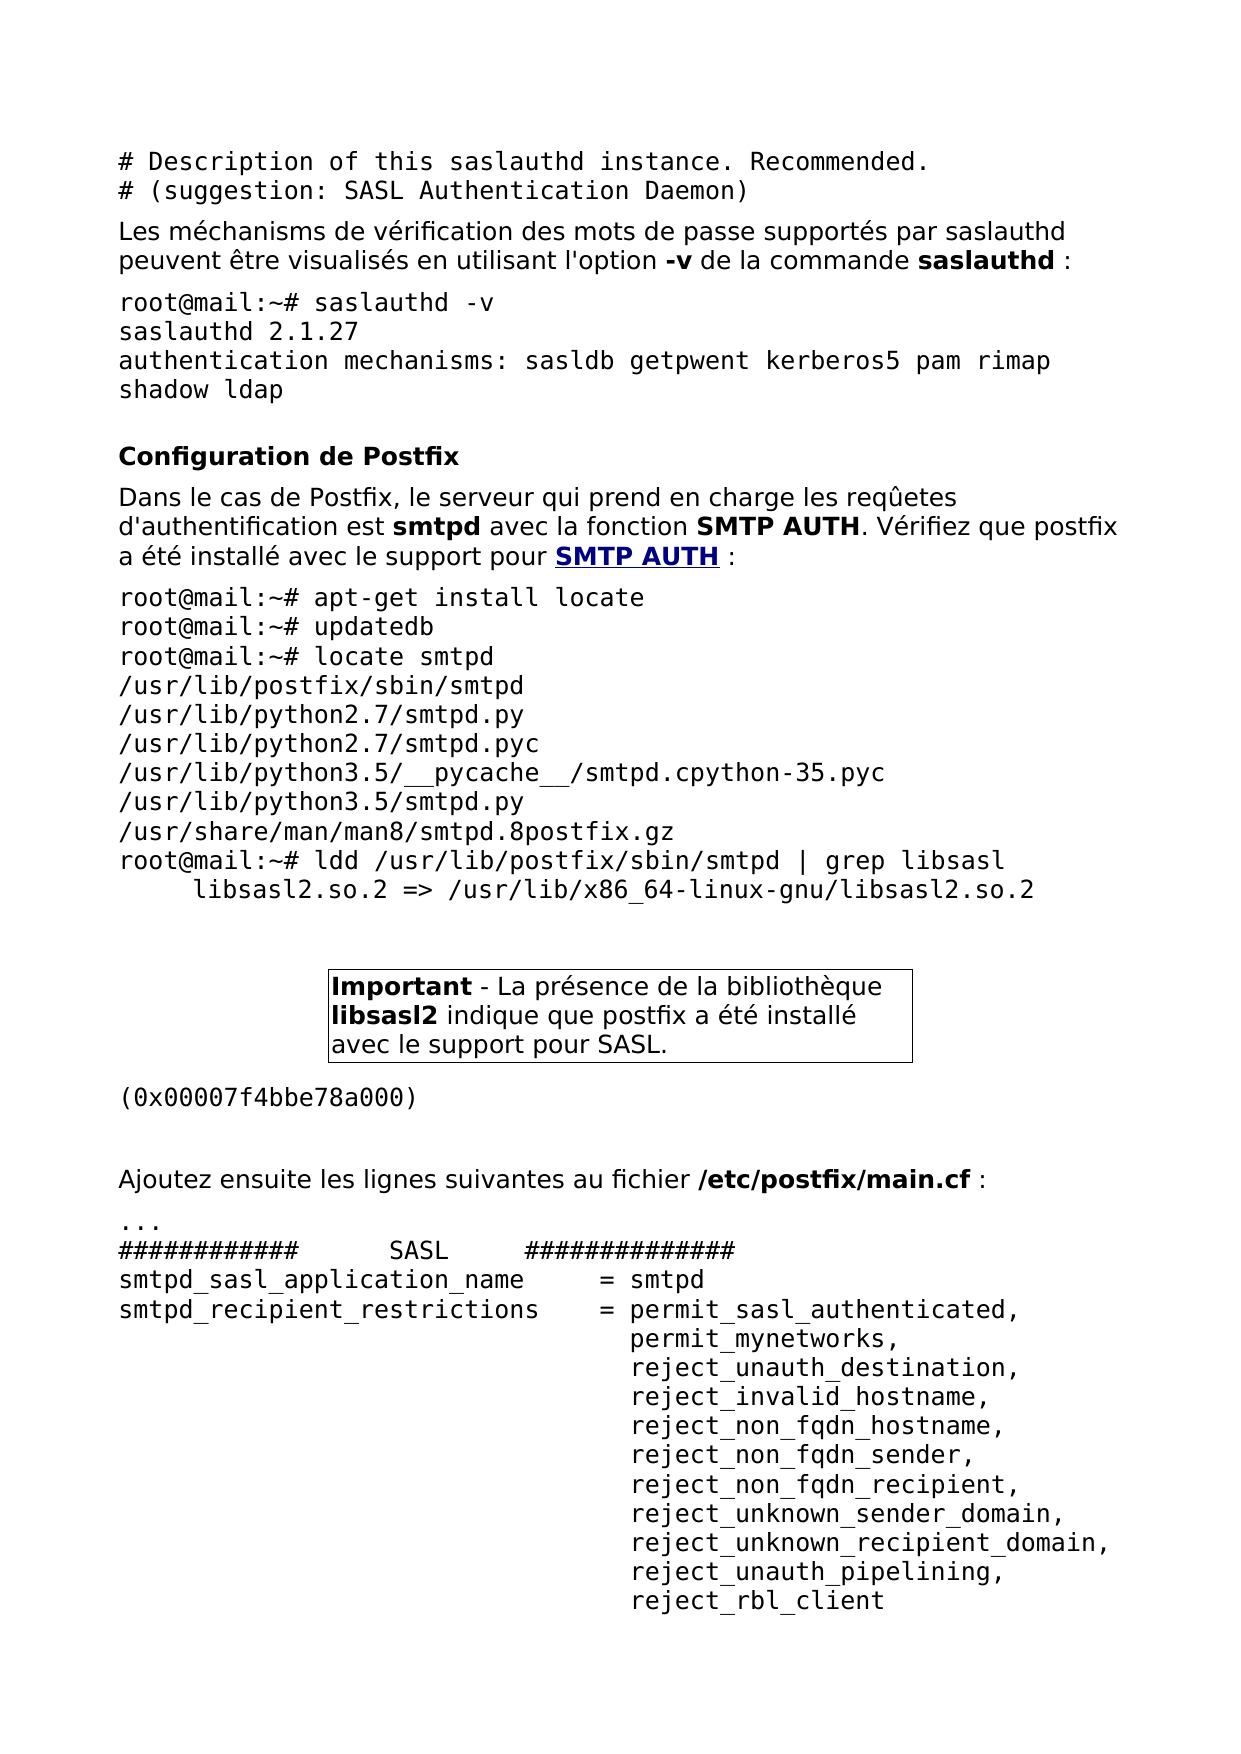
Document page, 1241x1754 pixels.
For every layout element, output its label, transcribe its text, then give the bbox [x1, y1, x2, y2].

text Dans le cas de Postfix, le serveur qui prend en charge les reqûetes d'authentification est smtpd avec la fonction SMTP AUTH. Vérifiez que postfix a été installé avec le support pour SMTP AUTH : [118, 483, 1122, 571]
text root@mail:~# saslauthd -v saslauthd 2.1.27 authentication mechanisms: sasldb getpwent kerberos5 pam rimap shadow ldap [118, 288, 1122, 405]
text Les méchanisms de vérification des mots de passe supportés par saslauthd peuvent être visualisés en utilisant l'option -v de la commande saslauthd : [118, 217, 1122, 276]
table_header Important - La présence de la bibliothèque libsasl2 indique que postfix a été installé avec le support pour SASL. [329, 970, 912, 1062]
text ... ############ SASL ############## smtpd_sasl_application_name = smtpd smtpd_recipient_restrictions = permit_sasl_authenticated, permit_mynetworks, reject_unauth_destination, reject_invalid_hostname, reject_non_fqdn_hostname, reject_non_fqdn_sender, reject_non_fqdn_recipient, reject_unknown_sender_domain, reject_unknown_recipient_domain, reject_unauth_pipelining, reject_rbl_client [118, 1207, 1122, 1616]
subtitle Configuration de Postfix [118, 442, 1122, 471]
text # Description of this saslauthd instance. Recommended. # (suggestion: SASL Authentication Daemon) [118, 118, 1122, 206]
text root@mail:~# apt-get install locate root@mail:~# updatedb root@mail:~# locate smtpd /usr/lib/postfix/sbin/smtpd /usr/lib/python2.7/smtpd.py /usr/lib/python2.7/smtpd.pyc /usr/lib/python3.5/__pycache__/smtpd.cpython-35.pyc /usr/lib/python3.5/smtpd.py /usr/share/man/man8/smtpd.8postfix.gz root@mail:~# ldd /usr/lib/postfix/sbin/smtpd | grep libsasl libsasl2.so.2 => /usr/lib/x86_64-linux-gnu/libsasl2.so.2 (0x00007f4bbe78a000) [118, 583, 1122, 1112]
text Ajoutez ensuite les lignes suivantes au fichier /etc/postfix/main.cf : [118, 1166, 1122, 1195]
